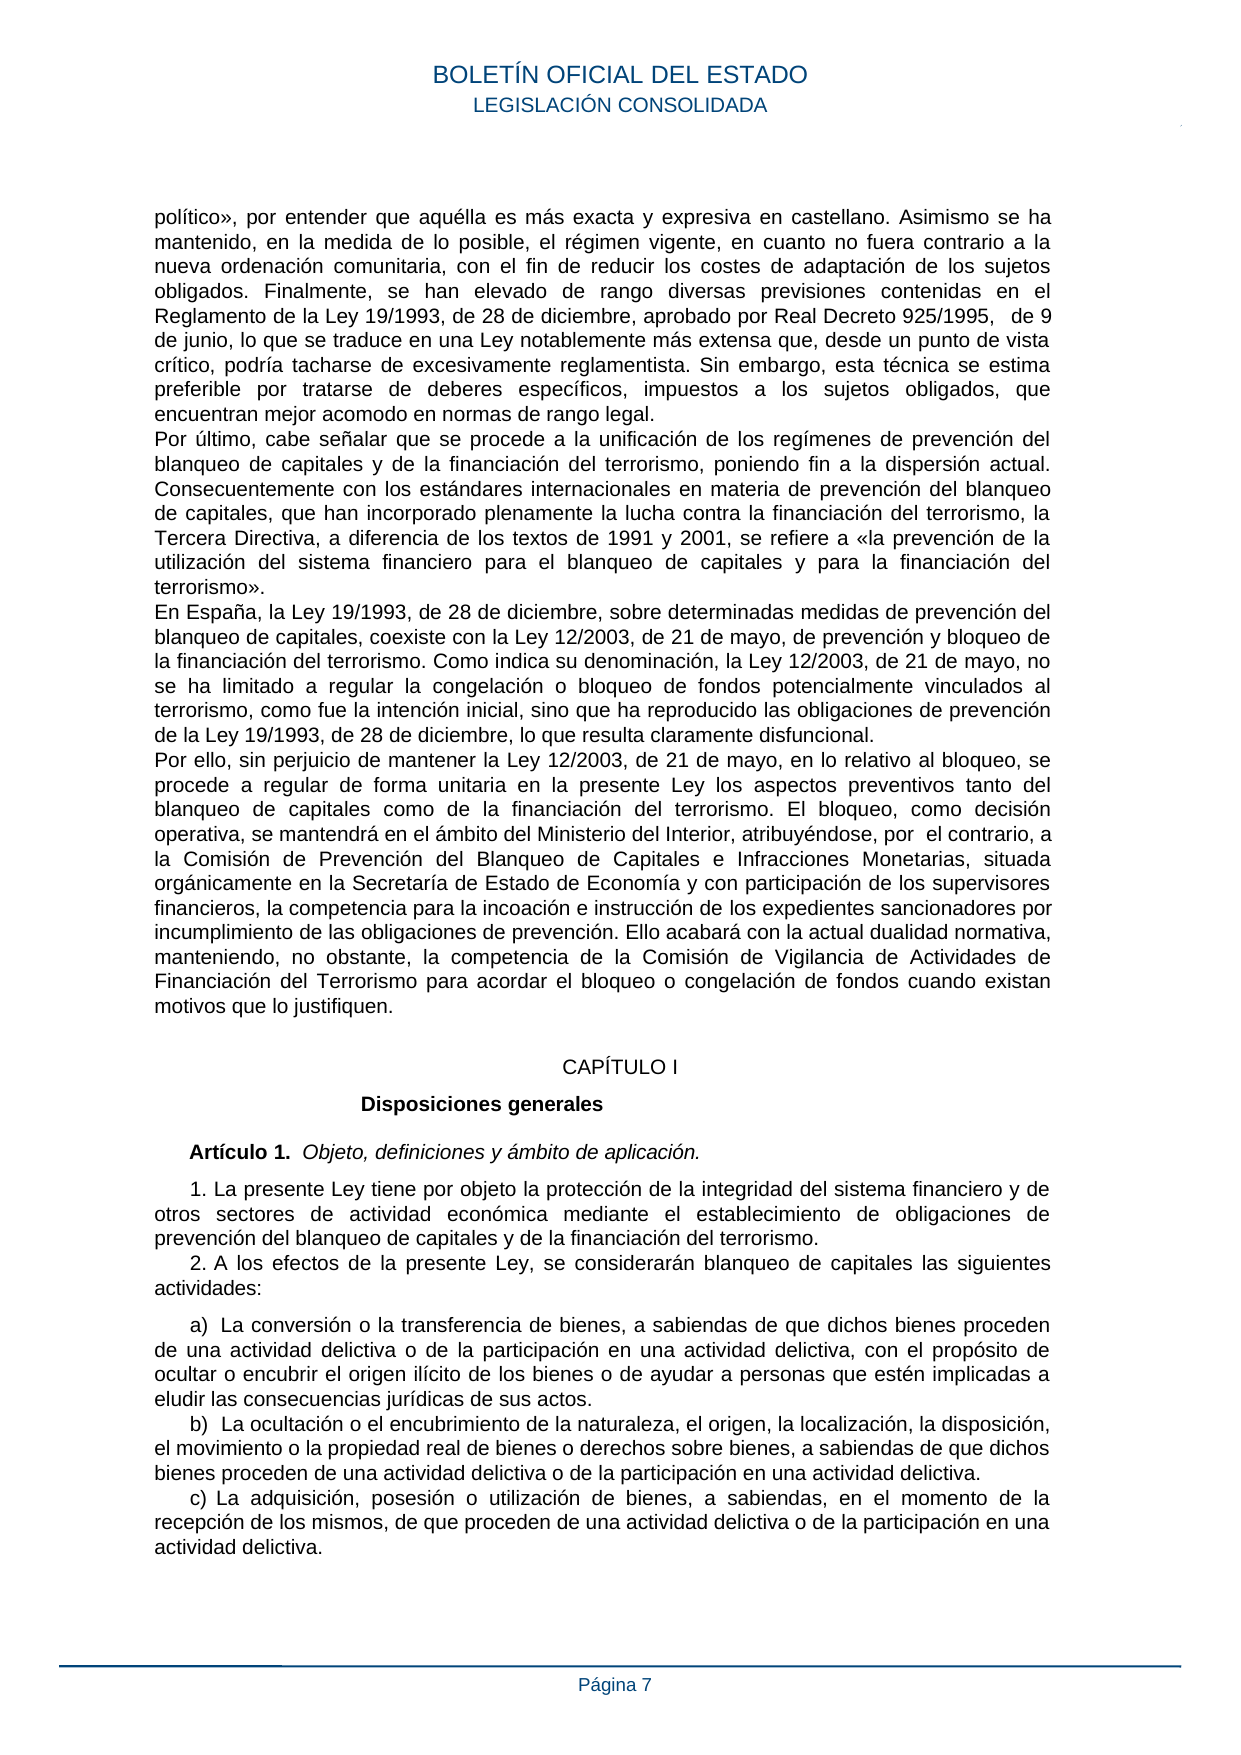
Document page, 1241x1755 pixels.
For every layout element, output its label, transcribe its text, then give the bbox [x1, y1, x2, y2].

list La conversión o la transferencia de bienes, a sabiendas de que dichos bienes proceden de una actividad delictiva o de la participación en una actividad delictiva, con el propósito de ocultar o encubrir el origen ilícito de los bienes o de ayudar a personas que estén implicadas a eludir las consecuencias jurídicas de sus actos. [154, 1313, 1052, 1411]
text Por último, cabe señalar que se procede a la unificación de los regímenes de prevención del blanqueo de capitales y de la financiación del terrorismo, poniendo fin a la dispersión actual. Consecuentemente con los estándares internacionales en materia de prevención del blanqueo de capitales, que han incorporado plenamente la lucha contra la financiación del terrorismo, la Tercera Directiva, a diferencia de los textos de 1991 y 2001, se refiere a «la prevención de la utilización del sistema financiero para el blanqueo de capitales y para la financiación del terrorismo». [154, 427, 1052, 599]
list La adquisición, posesión o utilización de bienes, a sabiendas, en el momento de la recepción de los mismos, de que proceden de una actividad delictiva o de la participación en una actividad delictiva. [154, 1486, 1051, 1559]
list A los efectos de la presente Ley, se considerarán blanqueo de capitales las siguientes actividades: [154, 1251, 1052, 1299]
text CAPÍTULO I [431, 1055, 810, 1079]
text Por ello, sin perjuicio de mantener la Ley 12/2003, de 21 de mayo, en lo relativo al bloqueo, se procede a regular de forma unitaria en la presente Ley los aspectos preventivos tanto del blanqueo de capitales como de la financiación del terrorismo. El bloqueo, como decisión operativa, se mantendrá en el ámbito del Ministerio del Interior, atribuyéndose, por el contrario, a la Comisión de Prevención del Blanqueo de Capitales e Infracciones Monetarias, situada orgánicamente en la Secretaría de Estado de Economía y con participación de los supervisores financieros, la competencia para la incoación e instrucción de los expedientes sancionadores por incumplimiento de las obligaciones de prevención. Ello acabará con la actual dualidad normativa, manteniendo, no obstante, la competencia de la Comisión de Vigilancia de Actividades de Financiación del Terrorismo para acordar el bloqueo o congelación de fondos cuando existan motivos que lo justifiquen. [154, 748, 1052, 1018]
text político», por entender que aquélla es más exacta y expresiva en castellano. Asimismo se ha mantenido, en la medida de lo posible, el régimen vigente, en cuanto no fuera contrario a la nueva ordenación comunitaria, con el fin de reducir los costes de adaptación de los sujetos obligados. Finalmente, se han elevado de rango diversas previsiones contenidas en el Reglamento de la Ley 19/1993, de 28 de diciembre, aprobado por Real Decreto 925/1995, de 9 de junio, lo que se traduce en una Ley notablemente más extensa que, desde un punto de vista crítico, podría tacharse de excesivamente reglamentista. Sin embargo, esta técnica se estima preferible por tratarse de deberes específicos, impuestos a los sujetos obligados, que encuentran mejor acomodo en normas de rango legal. [154, 205, 1052, 426]
subtitle Disposiciones generales [154, 1092, 810, 1116]
list La presente Ley tiene por objeto la protección de la integridad del sistema financiero y de otros sectores de actividad económica mediante el establecimiento de obligaciones de prevención del blanqueo de capitales y de la financiación del terrorismo. [154, 1177, 1052, 1250]
list La ocultación o el encubrimiento de la naturaleza, el origen, la localización, la disposición, el movimiento o la propiedad real de bienes o derechos sobre bienes, a sabiendas de que dichos bienes proceden de una actividad delictiva o de la participación en una actividad delictiva. [154, 1412, 1052, 1485]
text En España, la Ley 19/1993, de 28 de diciembre, sobre determinadas medidas de prevención del blanqueo de capitales, coexiste con la Ley 12/2003, de 21 de mayo, de prevención y bloqueo de la financiación del terrorismo. Como indica su denominación, la Ley 12/2003, de 21 de mayo, no se ha limitado a regular la congelación o bloqueo de fondos potencialmente vinculados al terrorismo, como fue la intención inicial, sino que ha reproducido las obligaciones de prevención de la Ley 19/1993, de 28 de diciembre, lo que resulta claramente disfuncional. [154, 600, 1052, 747]
text Artículo 1. Objeto, definiciones y ámbito de aplicación. [189, 1140, 1168, 1164]
